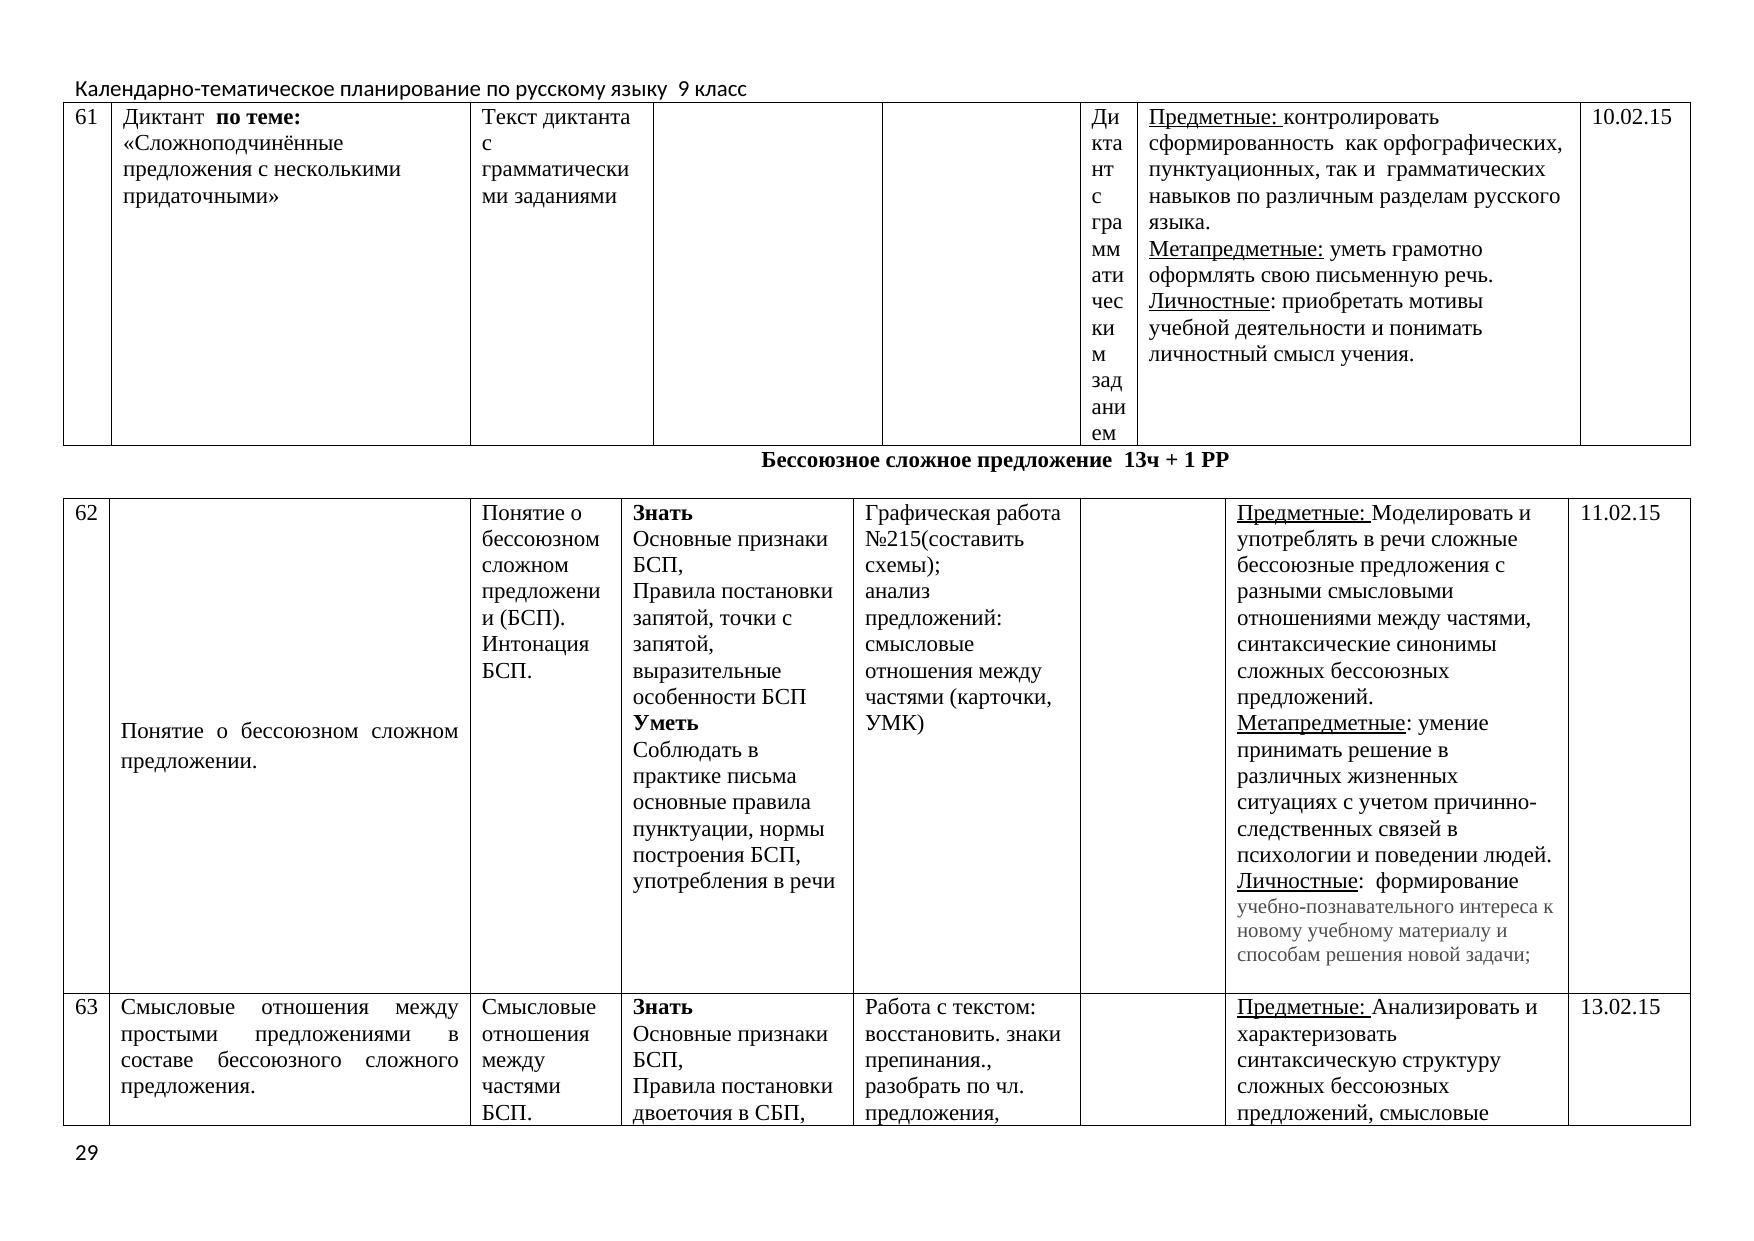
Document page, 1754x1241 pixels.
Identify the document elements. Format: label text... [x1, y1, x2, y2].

table_cell Знать Основные признаки БСП, Правила постановки двоеточия в СБП, [622, 994, 853, 1125]
table_cell [654, 103, 882, 445]
table_cell [883, 103, 1080, 445]
table_header Понятие о бессоюзном сложном предложении. [110, 499, 470, 992]
table_header 11.02.15 [1569, 499, 1690, 992]
table_cell Предметные: контролировать сформированность как орфографических, пунктуационных, так и грамматических навыков по различным разделам русского языка. Метапредметные: уметь грамотно оформлять свою письменную речь. Личностные: приобретать мотивы учебной деятельности и понимать личностный смысл учения. [1138, 103, 1580, 445]
table_cell Предметные: Анализировать и характеризовать синтаксическую структуру сложных бессоюзных предложений, смысловые [1226, 994, 1568, 1125]
table_cell Диктант по теме: «Сложноподчинённые предложения с несколькими придаточными» [112, 103, 470, 445]
table_cell 13.02.15 [1569, 994, 1690, 1125]
table_cell 63 [64, 994, 109, 1125]
table_cell [1081, 994, 1225, 1125]
table_cell 10.02.15 [1581, 103, 1690, 445]
table_cell Диктант с грамматическим заданием [1081, 103, 1137, 445]
table_header [1081, 499, 1225, 992]
table_header 62 [64, 499, 109, 992]
table_cell 61 [64, 103, 111, 445]
table_header Графическая работа №215(составить схемы); анализ предложений: смысловые отношения между частями (карточки, УМК) [854, 499, 1080, 992]
table_header Понятие о бессоюзном сложном предложении (БСП). Интонация БСП. [471, 499, 621, 992]
table_cell Работа с текстом: восстановить. знаки препинания., разобрать по чл. предложения, [854, 994, 1080, 1125]
table_cell Смысловые отношения между простыми предложениями в составе бессоюзного сложного предложения. [110, 994, 470, 1125]
table_cell Смысловые отношения между частями БСП. [471, 994, 621, 1125]
table_cell Текст диктанта с грамматическими заданиями [471, 103, 653, 445]
table_header Предметные: Моделировать и употреблять в речи сложные бессоюзные предложения с разными смысловыми отношениями между частями, синтаксические синонимы сложных бессоюзных предложений. Метапредметные: умение принимать решение в различных жизненных ситуациях с учетом причинно-следственных связей в психологии и поведении людей. Личностные: формирование учебно-познавательного интереса к новому учебному материалу и способам решения новой задачи; [1226, 499, 1568, 992]
text Бессоюзное сложное предложение 13ч + 1 РР [75, 446, 1679, 473]
table_header Знать Основные признаки БСП, Правила постановки запятой, точки с запятой, выразительные особенности БСП Уметь Соблюдать в практике письма основные правила пунктуации, нормы построения БСП, употребления в речи [622, 499, 853, 992]
